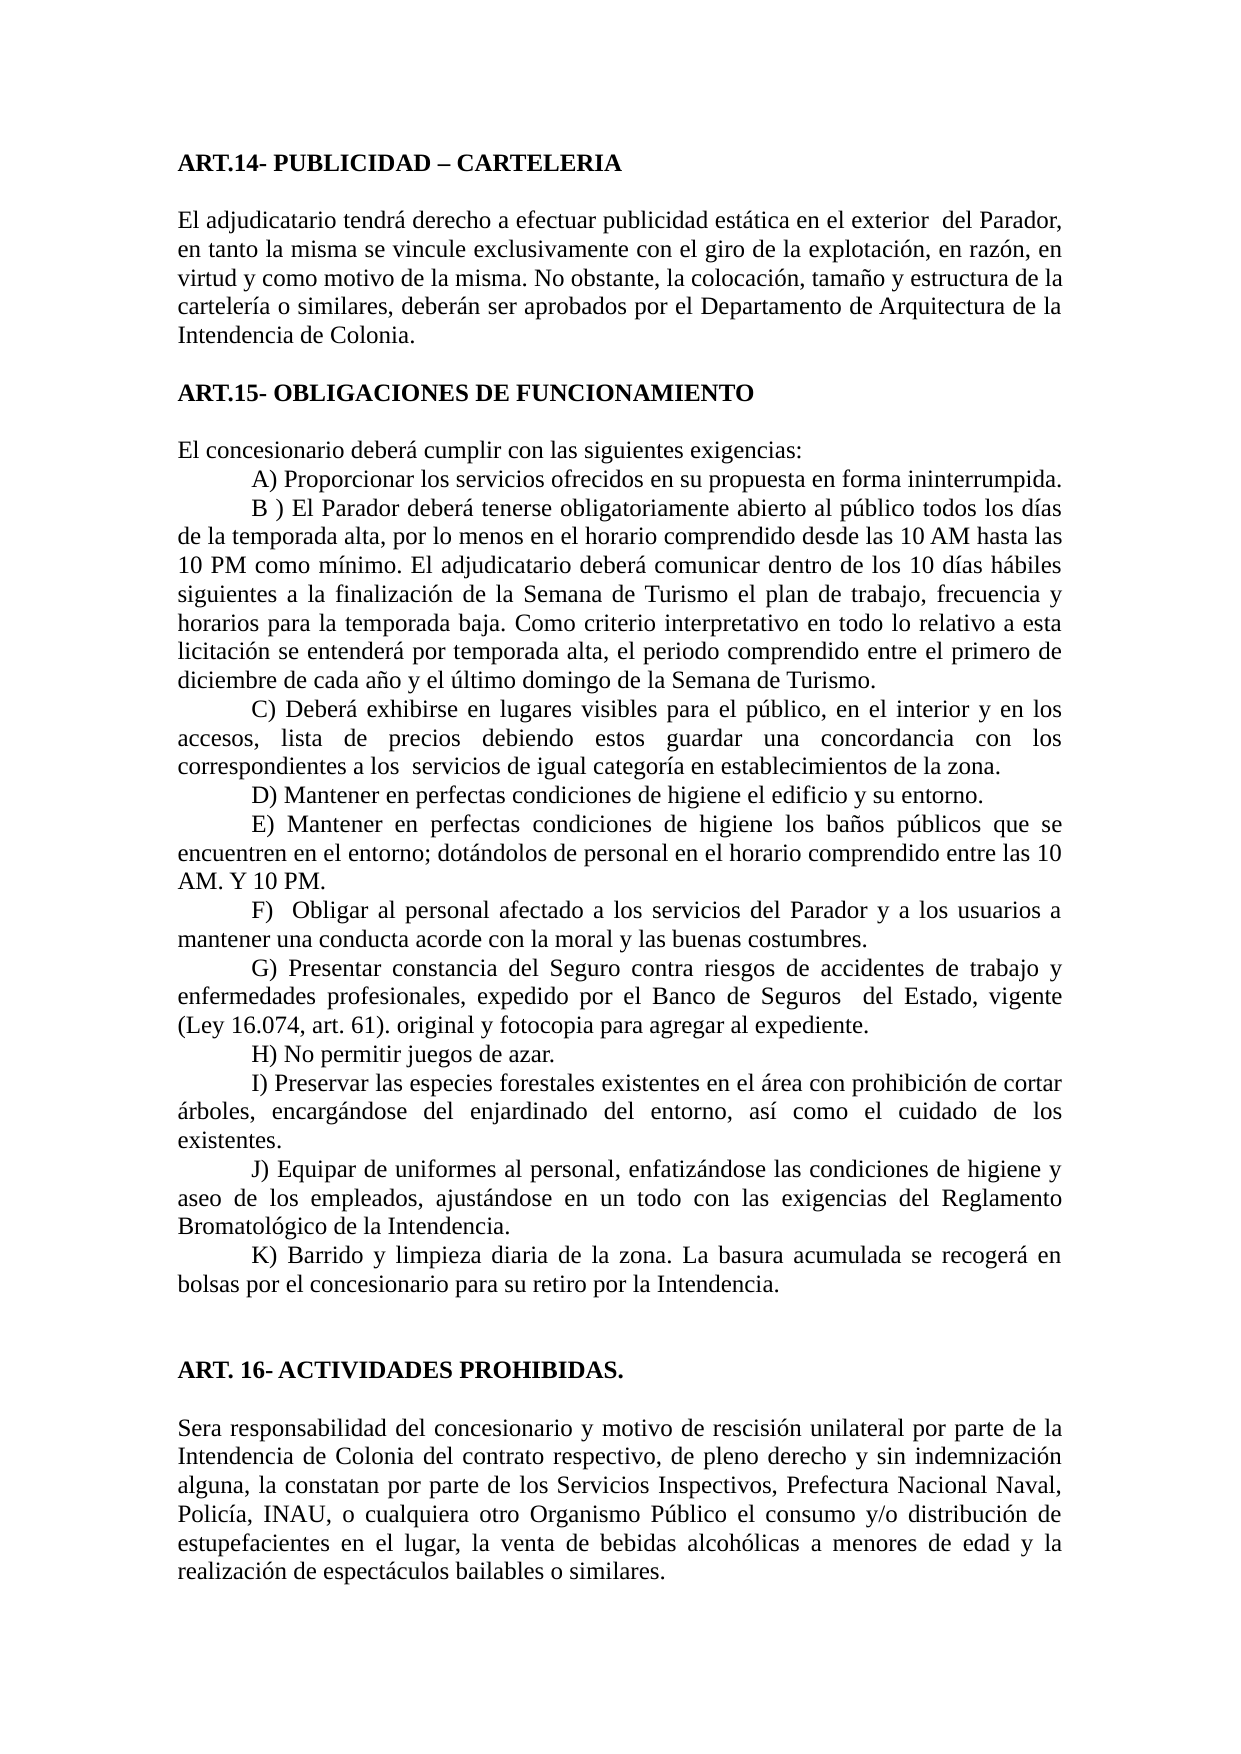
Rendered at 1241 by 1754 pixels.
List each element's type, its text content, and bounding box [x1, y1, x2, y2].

text Sera responsabilidad del concesionario y motivo de rescisión unilateral por parte de la Intendencia de Colonia del contrato respectivo, de pleno derecho y sin indemnización alguna, la constatan por parte de los Servicios Inspectivos, Prefectura Nacional Naval, Policía, INAU, o cualquiera otro Organismo Público el consumo y/o distribución de estupefacientes en el lugar, la venta de bebidas alcohólicas a menores de edad y la realización de espectáculos bailables o similares. [177, 1413, 1063, 1585]
text G) Presentar constancia del Seguro contra riesgos de accidentes de trabajo y enfermedades profesionales, expedido por el Banco de Seguros del Estado, vigente (Ley 16.074, art. 61). original y fotocopia para agregar al expediente. [177, 953, 1063, 1039]
text ART.14- PUBLICIDAD – CARTELERIA [177, 148, 1063, 176]
text J) Equipar de uniformes al personal, enfatizándose las condiciones de higiene y aseo de los empleados, ajustándose en un todo con las exigencias del Reglamento Bromatológico de la Intendencia. [177, 1154, 1063, 1240]
text El concesionario deberá cumplir con las siguientes exigencias: [177, 435, 1063, 464]
text ART.15- OBLIGACIONES DE FUNCIONAMIENTO [177, 378, 1063, 406]
text E) Mantener en perfectas condiciones de higiene los baños públicos que se encuentren en el entorno; dotándolos de personal en el horario comprendido entre las 10 AM. Y 10 PM. [177, 809, 1063, 895]
text I) Preservar las especies forestales existentes en el área con prohibición de cortar árboles, encargándose del enjardinado del entorno, así como el cuidado de los existentes. [177, 1068, 1063, 1154]
text D) Mantener en perfectas condiciones de higiene el edificio y su entorno. [177, 780, 1063, 809]
text El adjudicatario tendrá derecho a efectuar publicidad estática en el exterior del Parador, en tanto la misma se vincule exclusivamente con el giro de la explotación, en razón, en virtud y como motivo de la misma. No obstante, la colocación, tamaño y estructura de la cartelería o similares, deberán ser aprobados por el Departamento de Arquitectura de la Intendencia de Colonia. [177, 205, 1063, 349]
text H) No permitir juegos de azar. [177, 1039, 1063, 1068]
text B ) El Parador deberá tenerse obligatoriamente abierto al público todos los días de la temporada alta, por lo menos en el horario comprendido desde las 10 AM hasta las 10 PM como mínimo. El adjudicatario deberá comunicar dentro de los 10 días hábiles siguientes a la finalización de la Semana de Turismo el plan de trabajo, frecuencia y horarios para la temporada baja. Como criterio interpretativo en todo lo relativo a esta licitación se entenderá por temporada alta, el periodo comprendido entre el primero de diciembre de cada año y el último domingo de la Semana de Turismo. [177, 493, 1063, 694]
text A) Proporcionar los servicios ofrecidos en su propuesta en forma ininterrumpida. [177, 464, 1063, 493]
text F) Obligar al personal afectado a los servicios del Parador y a los usuarios a mantener una conducta acorde con la moral y las buenas costumbres. [177, 895, 1063, 953]
text K) Barrido y limpieza diaria de la zona. La basura acumulada se recogerá en bolsas por el concesionario para su retiro por la Intendencia. [177, 1240, 1063, 1298]
text ART. 16- ACTIVIDADES PROHIBIDAS. [177, 1355, 1063, 1384]
text C) Deberá exhibirse en lugares visibles para el público, en el interior y en los accesos, lista de precios debiendo estos guardar una concordancia con los correspondientes a los servicios de igual categoría en establecimientos de la zona. [177, 694, 1063, 780]
